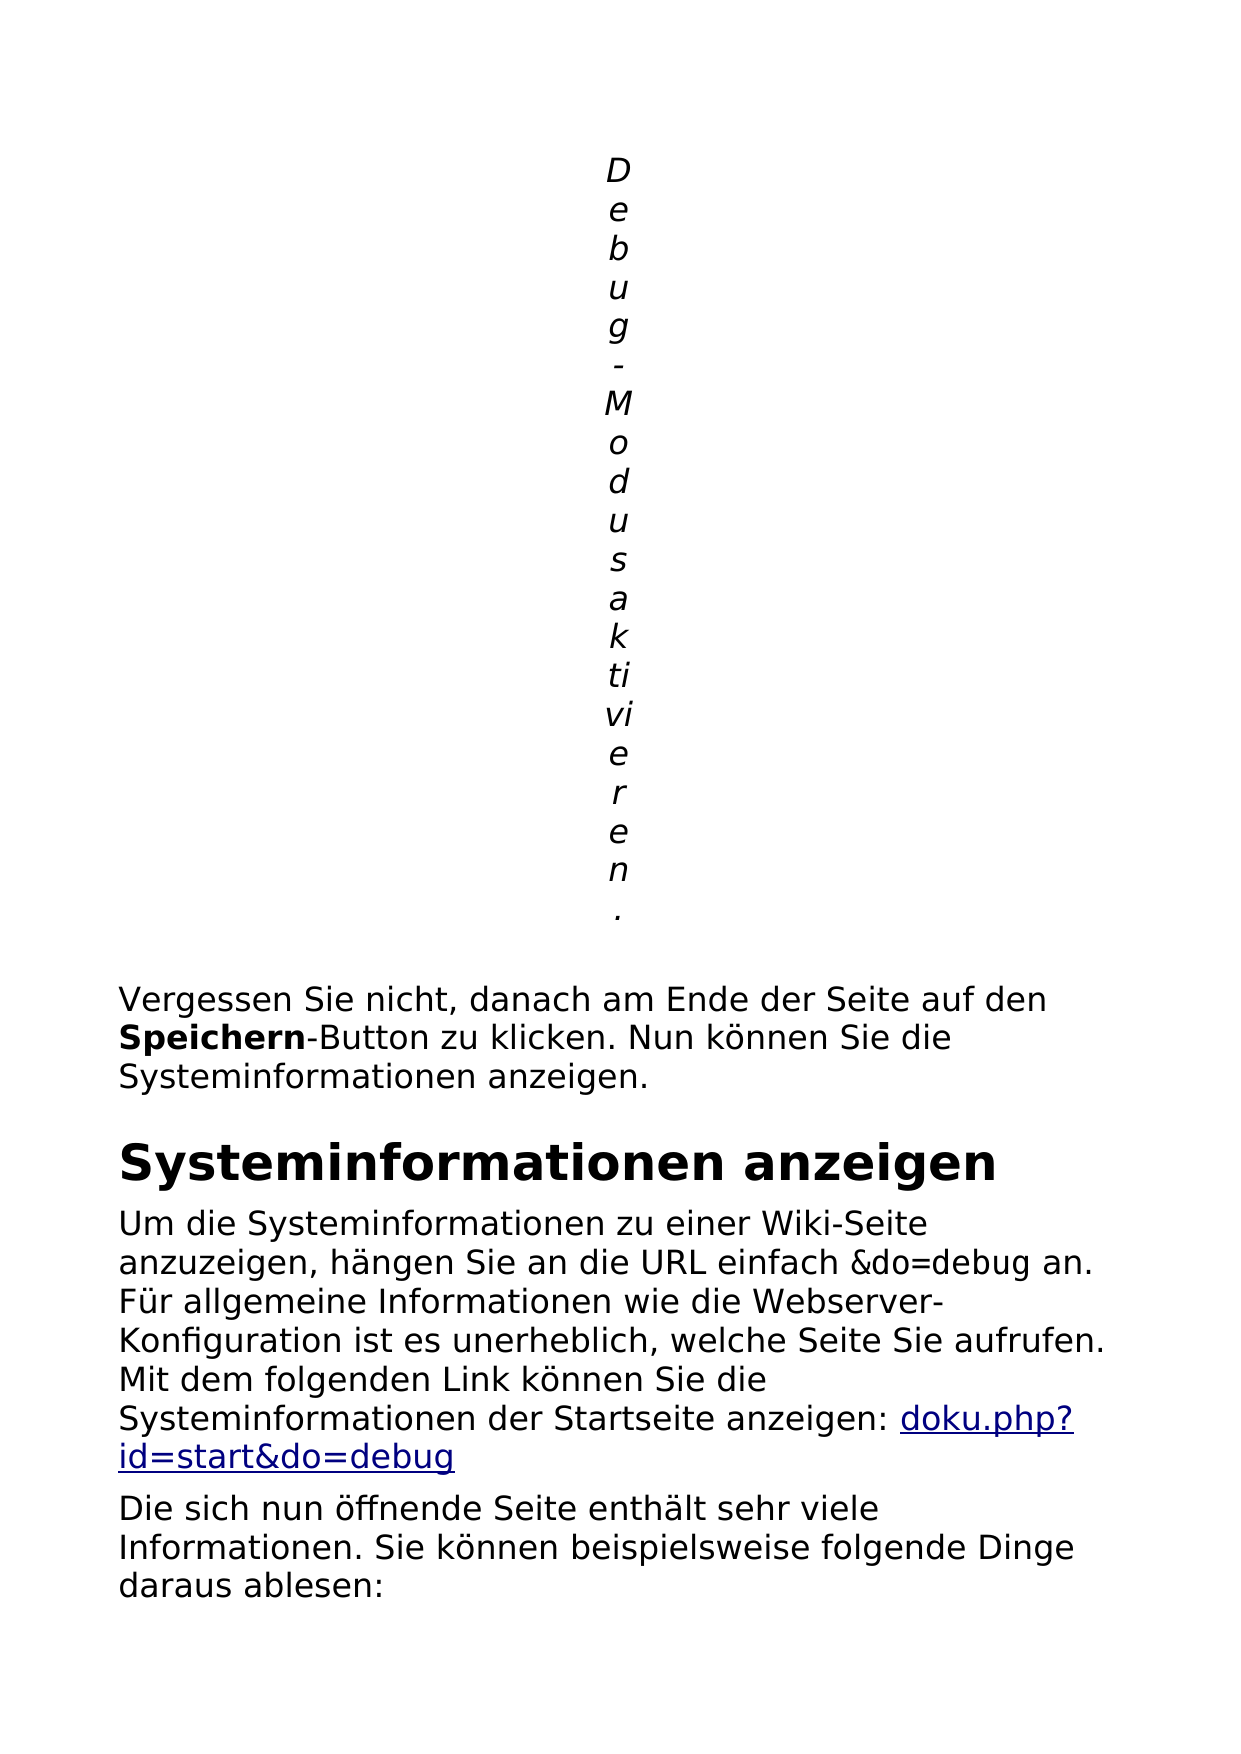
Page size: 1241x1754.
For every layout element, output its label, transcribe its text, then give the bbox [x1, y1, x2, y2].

text Debug-Modus aktivieren. [603, 131, 637, 929]
text Vergessen Sie nicht, danach am Ende der Seite auf den Speichern-Button zu klicken. Nun können Sie die Systeminformationen anzeigen. [118, 980, 1122, 1097]
subtitle Systeminformationen anzeigen [118, 1134, 1122, 1192]
text Um die Systeminformationen zu einer Wiki-Seite anzuzeigen, hängen Sie an die URL einfach &do=debug an. Für allgemeine Informationen wie die Webserver-Konfiguration ist es unerheblich, welche Seite Sie aufrufen. Mit dem folgenden Link können Sie die Systeminformationen der Startseite anzeigen: doku.php?id=start&do=debug [118, 1205, 1122, 1477]
text Die sich nun öffnende Seite enthält sehr viele Informationen. Sie können beispielsweise folgende Dinge daraus ablesen: [118, 1489, 1122, 1606]
